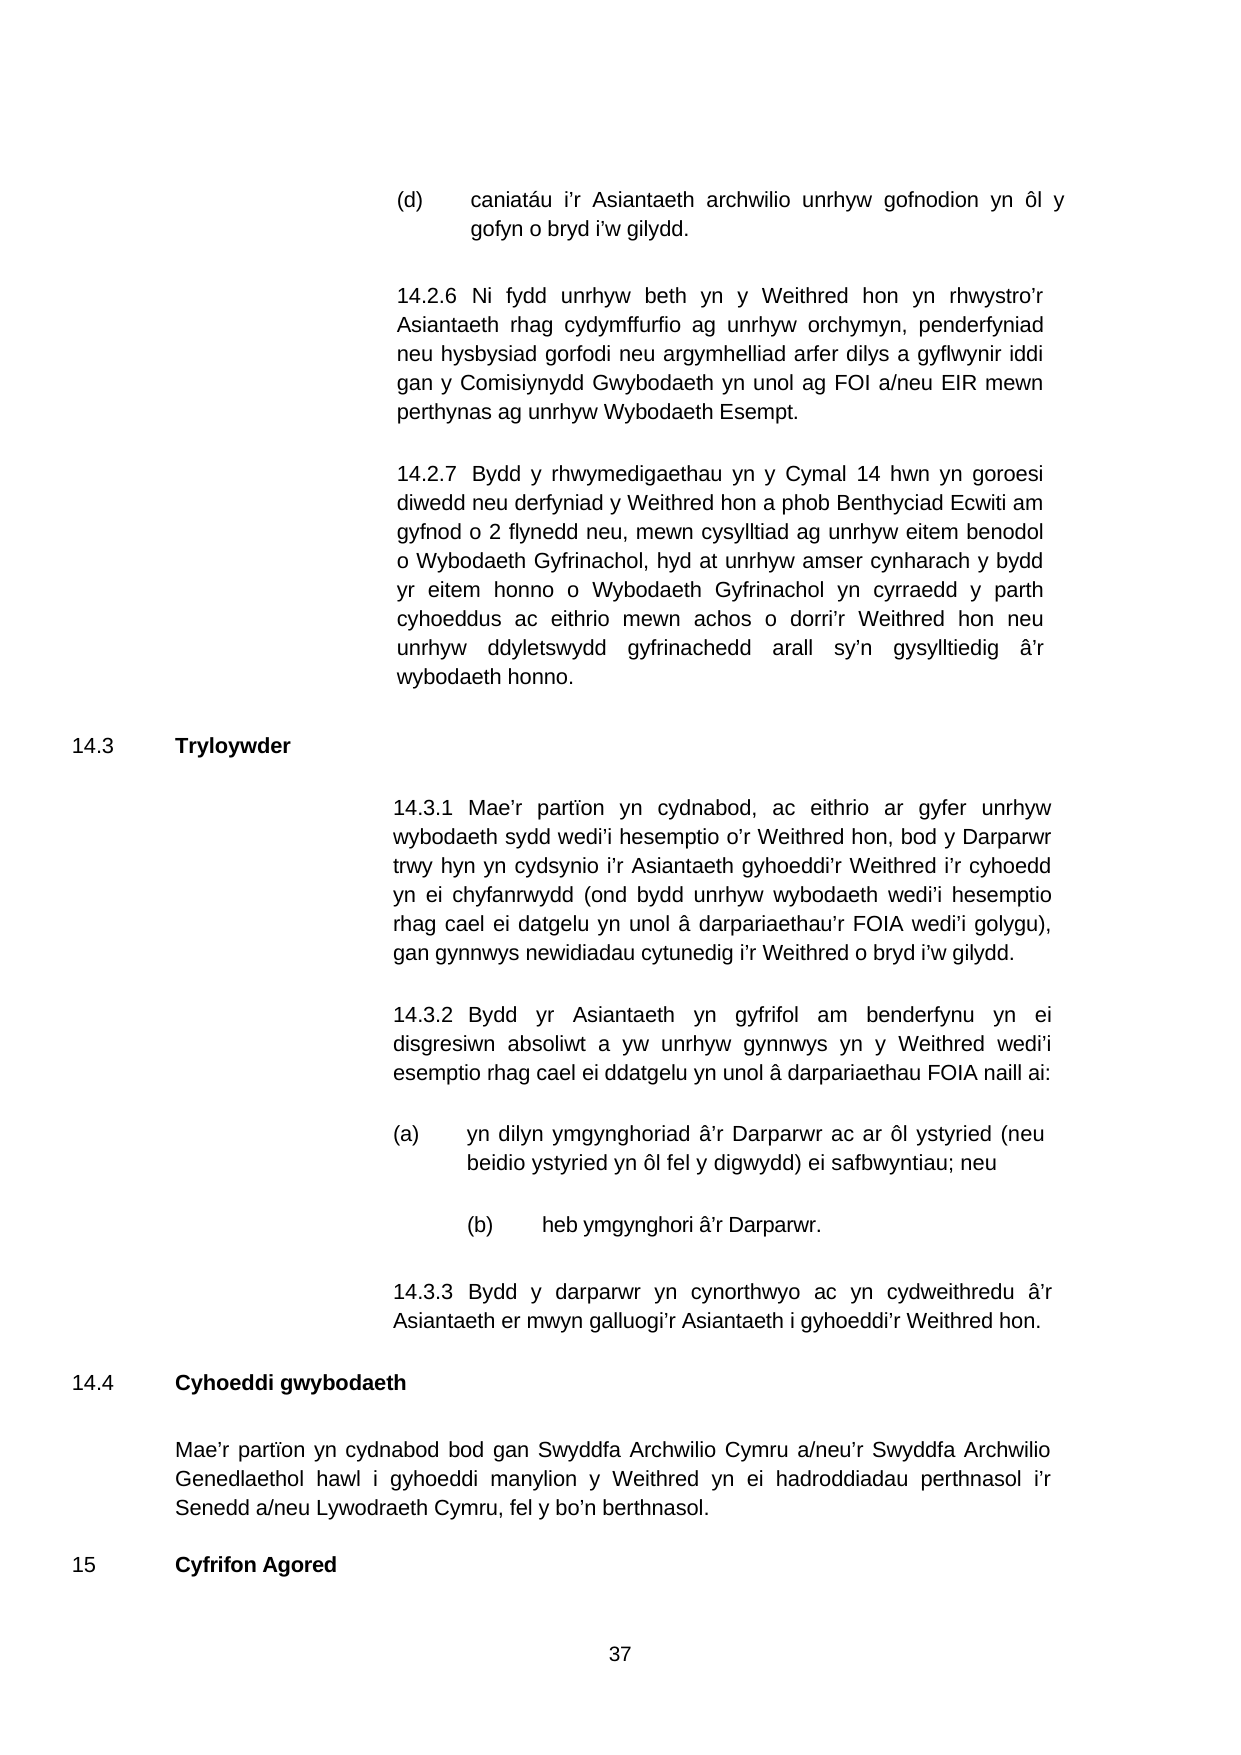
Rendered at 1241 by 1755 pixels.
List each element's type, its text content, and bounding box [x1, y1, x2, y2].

list heb ymgynghori â’r Darparwr. [467, 1212, 1065, 1237]
list Bydd yr Asiantaeth yn gyfrifol am benderfynu yn ei disgresiwn absoliwt a yw unrhyw gynnwys yn y Weithred wedi’i esemptio rhag cael ei ddatgelu yn unol â darpariaethau FOIA naill ai: [393, 1002, 1052, 1085]
subtitle Cyfrifon Agored [72, 1552, 1065, 1578]
subtitle Cyhoeddi gwybodaeth [72, 1370, 1065, 1395]
list yn dilyn ymgynghoriad â’r Darparwr ac ar ôl ystyried (neu beidio ystyried yn ôl fel y digwydd) ei safbwyntiau; neu [393, 1121, 1046, 1175]
list Bydd y rhwymedigaethau yn y Cymal 14 hwn yn goroesi diwedd neu derfyniad y Weithred hon a phob Benthyciad Ecwiti am gyfnod o 2 flynedd neu, mewn cysylltiad ag unrhyw eitem benodol o Wybodaeth Gyfrinachol, hyd at unrhyw amser cynharach y bydd yr eitem honno o Wybodaeth Gyfrinachol yn cyrraedd y parth cyhoeddus ac eithrio mewn achos o dorri’r Weithred hon neu unrhyw ddyletswydd gyfrinachedd arall sy’n gysylltiedig â’r wybodaeth honno. [397, 461, 1044, 689]
list Mae’r partïon yn cydnabod, ac eithrio ar gyfer unrhyw wybodaeth sydd wedi’i hesemptio o’r Weithred hon, bod y Darparwr trwy hyn yn cydsynio i’r Asiantaeth gyhoeddi’r Weithred i’r cyhoedd yn ei chyfanrwydd (ond bydd unrhyw wybodaeth wedi’i hesemptio rhag cael ei datgelu yn unol â darpariaethau’r FOIA wedi’i golygu), gan gynnwys newidiadau cytunedig i’r Weithred o bryd i’w gilydd. [393, 795, 1052, 965]
list caniatáu i’r Asiantaeth archwilio unrhyw gofnodion yn ôl y gofyn o bryd i’w gilydd. [397, 187, 1065, 241]
list Bydd y darparwr yn cynorthwyo ac yn cydweithredu â’r Asiantaeth er mwyn galluogi’r Asiantaeth i gyhoeddi’r Weithred hon. [393, 1278, 1052, 1333]
list Ni fydd unrhyw beth yn y Weithred hon yn rhwystro’r Asiantaeth rhag cydymffurfio ag unrhyw orchymyn, penderfyniad neu hysbysiad gorfodi neu argymhelliad arfer dilys a gyflwynir iddi gan y Comisiynydd Gwybodaeth yn unol ag FOI a/neu EIR mewn perthynas ag unrhyw Wybodaeth Esempt. [397, 283, 1044, 424]
text Mae’r partïon yn cydnabod bod gan Swyddfa Archwilio Cymru a/neu’r Swyddfa Archwilio Genedlaethol hawl i gyhoeddi manylion y Weithred yn ei hadroddiadau perthnasol i’r Senedd a/neu Lywodraeth Cymru, fel y bo’n berthnasol. [175, 1437, 1052, 1520]
subtitle Tryloywder [72, 733, 1065, 758]
